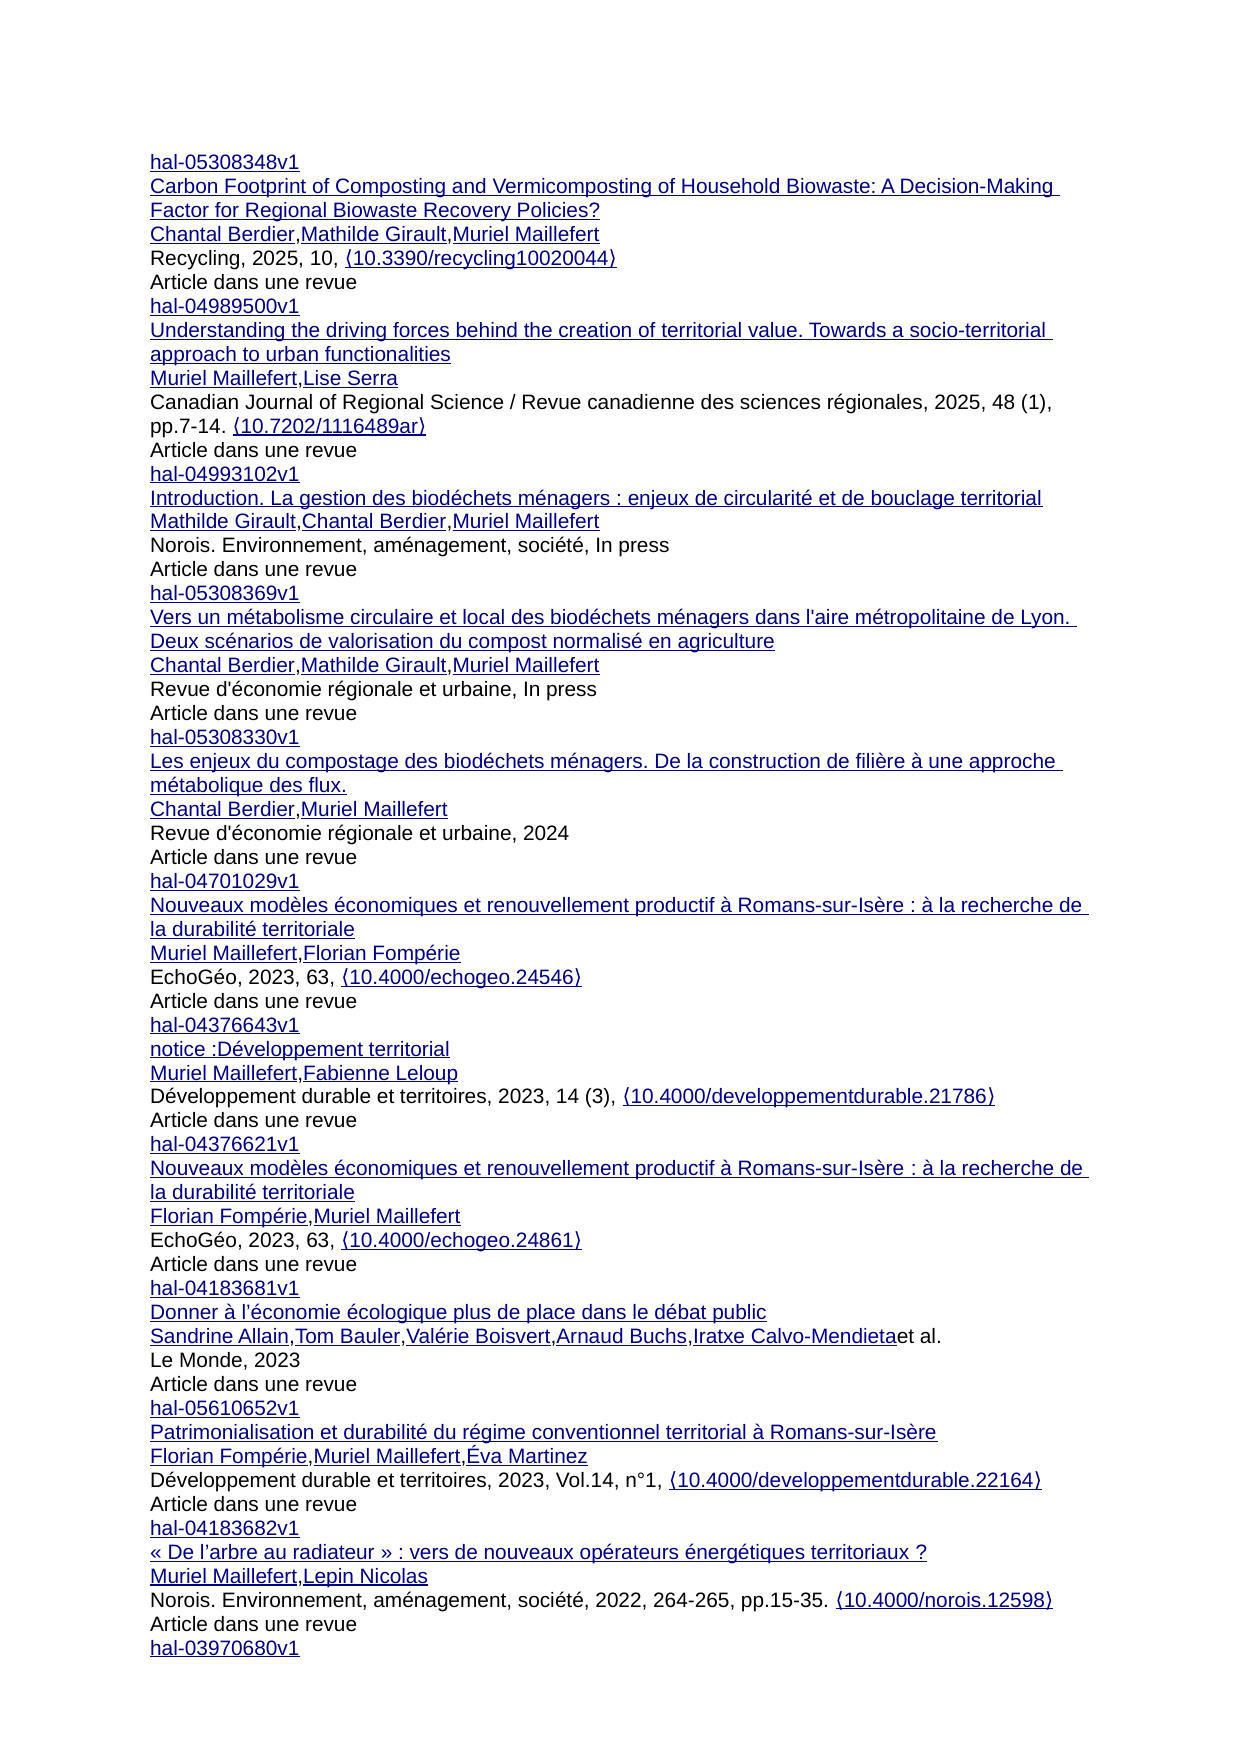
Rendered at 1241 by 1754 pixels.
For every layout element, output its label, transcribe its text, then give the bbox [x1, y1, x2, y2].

table_cell Nouveaux modèles économiques et renouvellement productif à Romans-sur-Isère : à la recherche de la durabilité territoriale Florian Fompérie,Muriel Maillefert EchoGéo, 2023, 63, ⟨10.4000/echogeo.24861⟩ Article dans une revue hal-04183681v1 [150, 1156, 1090, 1300]
table_cell Carbon Footprint of Composting and Vermicomposting of Household Biowaste: A Decision-Making Factor for Regional Biowaste Recovery Policies? Chantal Berdier,Mathilde Girault,Muriel Maillefert Recycling, 2025, 10, ⟨10.3390/recycling10020044⟩ Article dans une revue hal-04989500v1 [150, 174, 1090, 318]
table_cell notice :Développement territorial Muriel Maillefert,Fabienne Leloup Développement durable et territoires, 2023, 14 (3), ⟨10.4000/developpementdurable.21786⟩ Article dans une revue hal-04376621v1 [150, 1036, 1090, 1156]
table_cell Donner à l’économie écologique plus de place dans le débat public Sandrine Allain,Tom Bauler,Valérie Boisvert,Arnaud Buchs,Iratxe Calvo-Mendietaet al. Le Monde, 2023 Article dans une revue hal-05610652v1 [150, 1300, 1090, 1420]
table_header hal-05308348v1 [150, 150, 1090, 174]
table_cell Patrimonialisation et durabilité du régime conventionnel territorial à Romans-sur-Isère Florian Fompérie,Muriel Maillefert,Éva Martinez Développement durable et territoires, 2023, Vol.14, n°1, ⟨10.4000/developpementdurable.22164⟩ Article dans une revue hal-04183682v1 [150, 1420, 1090, 1539]
table_cell Vers un métabolisme circulaire et local des biodéchets ménagers dans l'aire métropolitaine de Lyon. Deux scénarios de valorisation du compost normalisé en agriculture Chantal Berdier,Mathilde Girault,Muriel Maillefert Revue d'économie régionale et urbaine, In press Article dans une revue hal-05308330v1 [150, 605, 1090, 749]
table_cell Nouveaux modèles économiques et renouvellement productif à Romans-sur-Isère : à la recherche de la durabilité territoriale Muriel Maillefert,Florian Fompérie EchoGéo, 2023, 63, ⟨10.4000/echogeo.24546⟩ Article dans une revue hal-04376643v1 [150, 893, 1090, 1036]
table_cell Les enjeux du compostage des biodéchets ménagers. De la construction de filière à une approche métabolique des flux. Chantal Berdier,Muriel Maillefert Revue d'économie régionale et urbaine, 2024 Article dans une revue hal-04701029v1 [150, 749, 1090, 893]
table_cell « De l’arbre au radiateur » : vers de nouveaux opérateurs énergétiques territoriaux ? Muriel Maillefert,Lepin Nicolas Norois. Environnement, aménagement, société, 2022, 264-265, pp.15-35. ⟨10.4000/norois.12598⟩ Article dans une revue hal-03970680v1 [150, 1540, 1090, 1659]
table_cell Understanding the driving forces behind the creation of territorial value. Towards a socio-territorial approach to urban functionalities Muriel Maillefert,Lise Serra Canadian Journal of Regional Science / Revue canadienne des sciences régionales, 2025, 48 (1), pp.7-14. ⟨10.7202/1116489ar⟩ Article dans une revue hal-04993102v1 [150, 318, 1090, 485]
table_cell Introduction. La gestion des biodéchets ménagers : enjeux de circularité et de bouclage territorial Mathilde Girault,Chantal Berdier,Muriel Maillefert Norois. Environnement, aménagement, société, In press Article dans une revue hal-05308369v1 [150, 485, 1090, 605]
